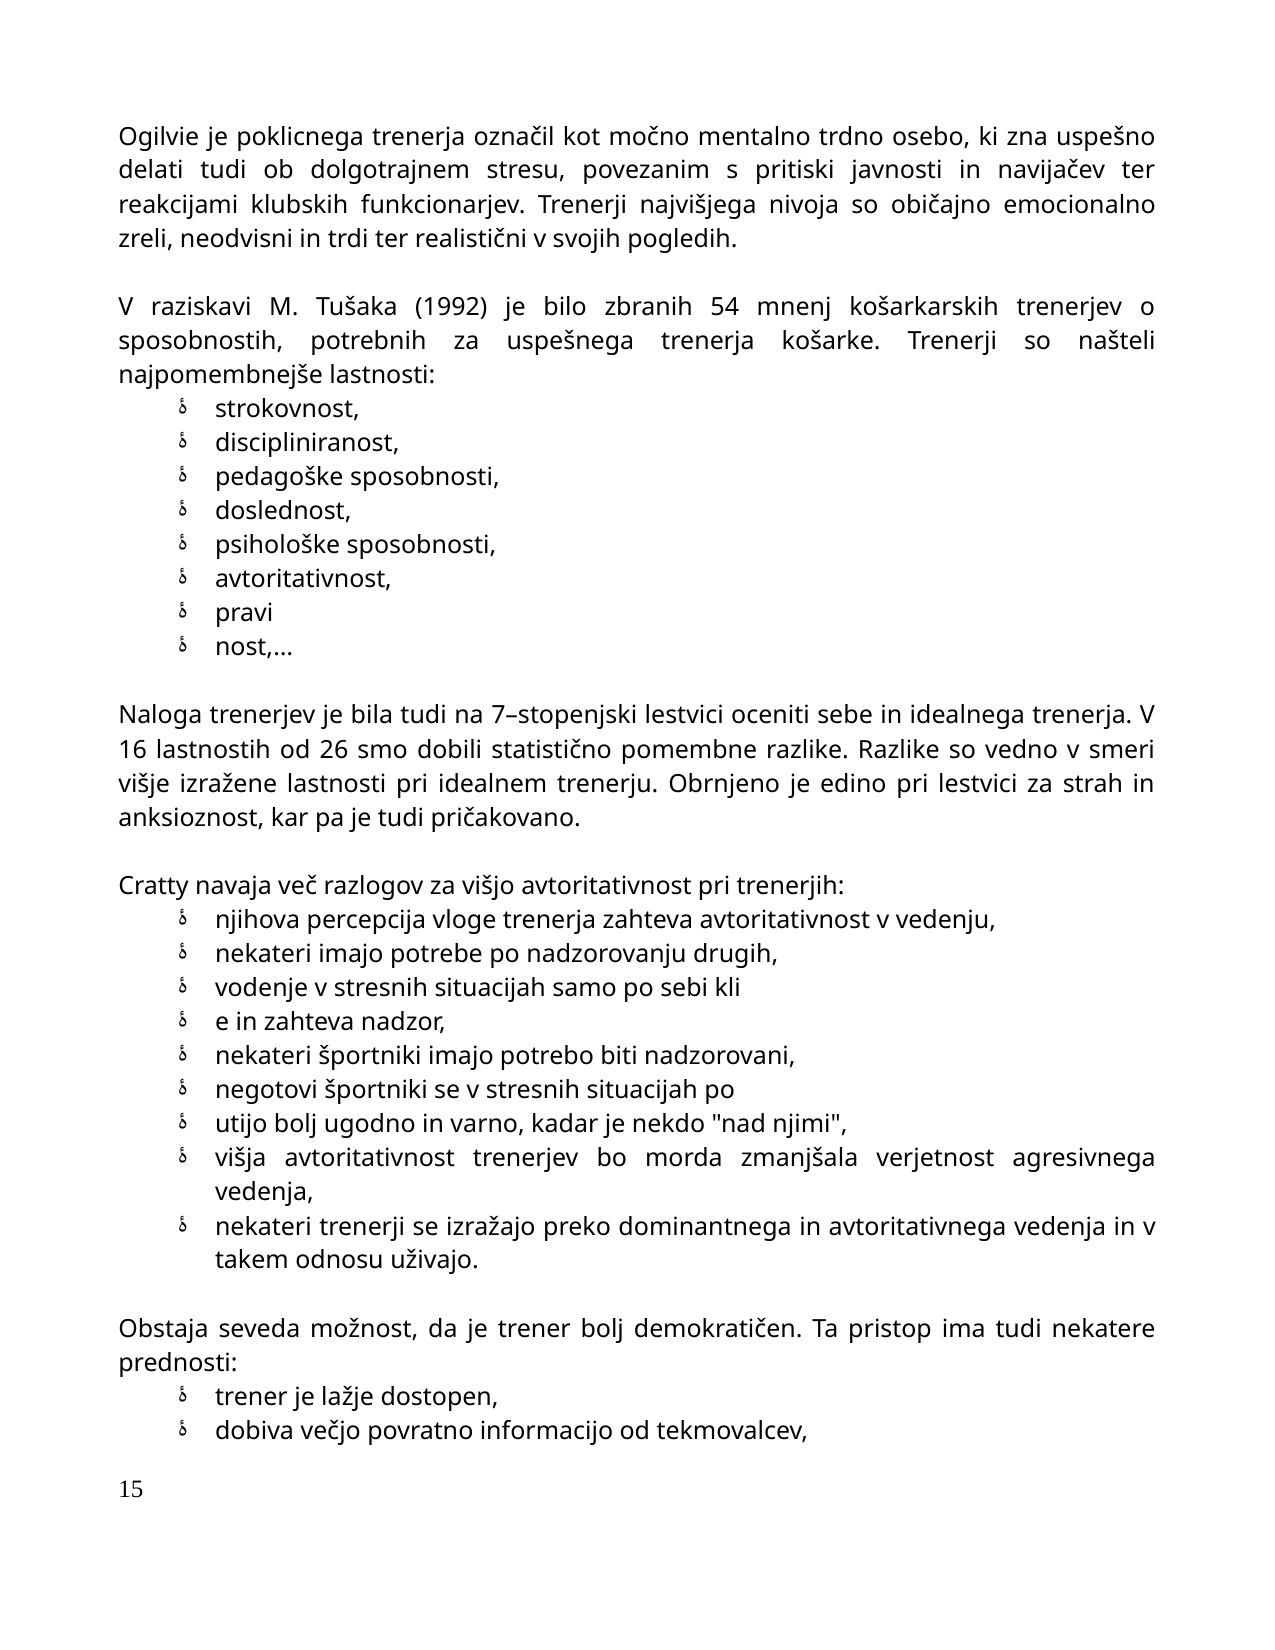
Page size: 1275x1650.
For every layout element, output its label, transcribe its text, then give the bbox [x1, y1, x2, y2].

list nekateri trenerji se izražajo preko dominantnega in avtoritativnega vedenja in v takem odnosu uživajo. [177, 1208, 1157, 1276]
list utijo bolj ugodno in varno, kadar je nekdo "nad njimi", [177, 1106, 1157, 1140]
list nekateri športniki imajo potrebo biti nadzorovani, [177, 1038, 1157, 1072]
list discipliniranost, [177, 425, 1157, 459]
text Obstaja seveda možnost, da je trener bolj demokratičen. Ta pristop ima tudi nekatere prednosti: [118, 1310, 1157, 1378]
text Cratty navaja več razlogov za višjo avtoritativnost pri trenerjih: [118, 867, 1157, 902]
text Naloga trenerjev je bila tudi na 7–stopenjski lestvici oceniti sebe in idealnega trenerja. V 16 lastnostih od 26 smo dobili statistično pomembne razlike. Razlike so vedno v smeri višje izražene lastnosti pri idealnem trenerju. Obrnjeno je edino pri lestvici za strah in anksioznost, kar pa je tudi pričakovano. [118, 697, 1157, 833]
list višja avtoritativnost trenerjev bo morda zmanjšala verjetnost agresivnega vedenja, [177, 1140, 1157, 1208]
list strokovnost, [177, 391, 1157, 425]
list trener je lažje dostopen, [177, 1378, 1157, 1412]
list dobiva večjo povratno informacijo od tekmovalcev, [177, 1412, 1157, 1447]
list negotovi športniki se v stresnih situacijah po [177, 1072, 1157, 1106]
list nost,… [177, 629, 1157, 663]
list pravi [177, 595, 1157, 629]
list pedagoške sposobnosti, [177, 459, 1157, 493]
list njihova percepcija vloge trenerja zahteva avtoritativnost v vedenju, [177, 902, 1157, 936]
list avtoritativnost, [177, 561, 1157, 595]
list e in zahteva nadzor, [177, 1004, 1157, 1038]
list doslednost, [177, 493, 1157, 527]
list vodenje v stresnih situacijah samo po sebi kli [177, 970, 1157, 1004]
text V raziskavi M. Tušaka (1992) je bilo zbranih 54 mnenj košarkarskih trenerjev o sposobnostih, potrebnih za uspešnega trenerja košarke. Trenerji so našteli najpomembnejše lastnosti: [118, 288, 1157, 391]
list psihološke sposobnosti, [177, 527, 1157, 561]
list nekateri imajo potrebe po nadzorovanju drugih, [177, 936, 1157, 970]
text Ogilvie je poklicnega trenerja označil kot močno mentalno trdno osebo, ki zna uspešno delati tudi ob dolgotrajnem stresu, povezanim s pritiski javnosti in navijačev ter reakcijami klubskih funkcionarjev. Trenerji najvišjega nivoja so običajno emocionalno zreli, neodvisni in trdi ter realistični v svojih pogledih. [118, 118, 1157, 254]
